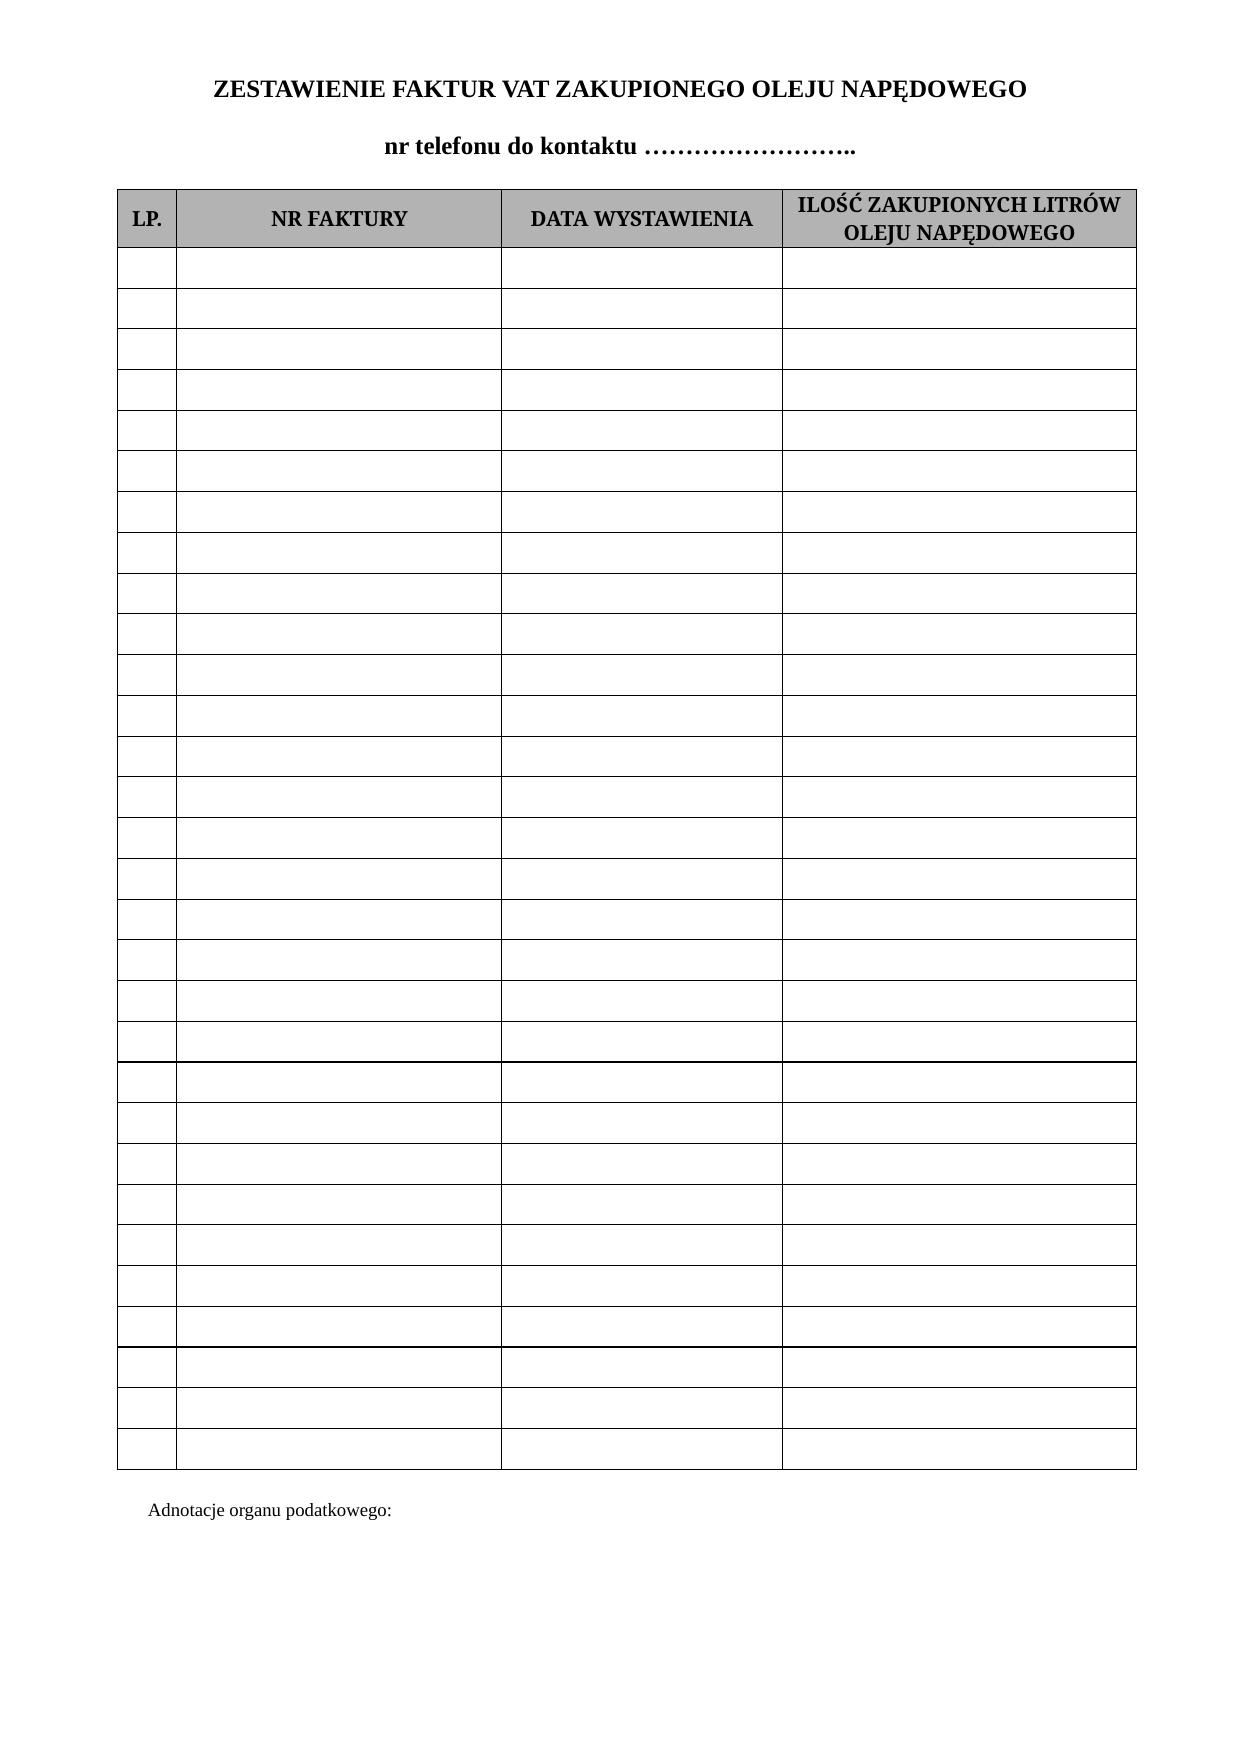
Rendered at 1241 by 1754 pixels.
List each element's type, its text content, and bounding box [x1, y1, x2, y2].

table_cell [177, 1103, 501, 1143]
table_cell [502, 777, 782, 817]
table_cell [502, 533, 782, 573]
table_cell [177, 329, 501, 369]
table_cell [177, 370, 501, 410]
table_cell [783, 248, 1136, 287]
table_cell [502, 1266, 782, 1306]
table_cell [177, 411, 501, 450]
table_cell [177, 1429, 501, 1469]
table_cell [502, 370, 782, 410]
table_header ILOŚĆ ZAKUPIONYCH LITRÓW OLEJU NAPĘDOWEGO [783, 190, 1136, 247]
table_cell [118, 492, 176, 532]
table_cell [177, 859, 501, 898]
table_cell [502, 1307, 782, 1346]
table_cell [783, 1307, 1136, 1346]
table_cell [502, 1225, 782, 1265]
table_cell [783, 1185, 1136, 1224]
table_cell [783, 1388, 1136, 1428]
table_cell [177, 289, 501, 328]
table_cell [118, 1144, 176, 1183]
table_cell [502, 1429, 782, 1469]
table_cell [118, 289, 176, 328]
table_cell [502, 329, 782, 369]
table_cell [177, 1144, 501, 1183]
table_cell [502, 655, 782, 695]
table_cell [783, 981, 1136, 1021]
table_cell [177, 1225, 501, 1265]
table_cell [783, 451, 1136, 491]
table_cell [177, 492, 501, 532]
table_cell [783, 777, 1136, 817]
table_cell [783, 1348, 1136, 1387]
table_cell [783, 655, 1136, 695]
table_cell [118, 1348, 176, 1387]
table_cell [177, 696, 501, 736]
table_cell [502, 411, 782, 450]
table_cell [177, 614, 501, 654]
table_cell [118, 696, 176, 736]
table_cell [783, 737, 1136, 776]
table_cell [118, 1429, 176, 1469]
table_cell [118, 1103, 176, 1143]
table_cell [118, 940, 176, 980]
table_cell [502, 574, 782, 613]
table_cell [502, 451, 782, 491]
text Adnotacje organu podatkowego: [148, 1498, 1093, 1520]
table_cell [118, 1388, 176, 1428]
table_cell [177, 1348, 501, 1387]
table_cell [177, 451, 501, 491]
table_cell [118, 574, 176, 613]
table_cell [783, 1144, 1136, 1183]
table_cell [783, 900, 1136, 939]
table_cell [118, 981, 176, 1021]
table_cell [118, 859, 176, 898]
table_cell [177, 737, 501, 776]
table_cell [118, 451, 176, 491]
table_cell [783, 370, 1136, 410]
table_cell [118, 1063, 176, 1102]
table_cell [177, 1022, 501, 1061]
table_cell [783, 1103, 1136, 1143]
text nr telefonu do kontaktu …………………….. [148, 131, 1093, 160]
table_cell [177, 1307, 501, 1346]
table_cell [502, 1022, 782, 1061]
table_cell [502, 248, 782, 287]
table_cell [177, 1388, 501, 1428]
table_cell [783, 1063, 1136, 1102]
table_cell [502, 696, 782, 736]
table_cell [502, 289, 782, 328]
table_cell [118, 1225, 176, 1265]
table_header DATA WYSTAWIENIA [502, 190, 782, 247]
table_cell [177, 655, 501, 695]
table_cell [502, 1388, 782, 1428]
table_cell [502, 737, 782, 776]
table_cell [118, 248, 176, 287]
table_cell [118, 655, 176, 695]
table_cell [177, 940, 501, 980]
table_cell [783, 574, 1136, 613]
text ZESTAWIENIE FAKTUR VAT ZAKUPIONEGO OLEJU NAPĘDOWEGO [148, 74, 1093, 103]
table_cell [177, 1063, 501, 1102]
table_cell [783, 329, 1136, 369]
table_cell [783, 1429, 1136, 1469]
table_cell [783, 1022, 1136, 1061]
table_cell [783, 411, 1136, 450]
table_cell [177, 574, 501, 613]
table_cell [118, 818, 176, 858]
table_cell [502, 818, 782, 858]
table_cell [502, 900, 782, 939]
table_cell [502, 1144, 782, 1183]
table_cell [177, 1185, 501, 1224]
table_cell [502, 859, 782, 898]
table_cell [502, 1348, 782, 1387]
table_cell [177, 818, 501, 858]
table_cell [502, 981, 782, 1021]
table_header NR FAKTURY [177, 190, 501, 247]
table_cell [118, 1185, 176, 1224]
table_cell [502, 492, 782, 532]
table_cell [502, 614, 782, 654]
table_cell [177, 777, 501, 817]
table_cell [783, 1225, 1136, 1265]
table_cell [783, 533, 1136, 573]
table_cell [118, 370, 176, 410]
table_cell [783, 1266, 1136, 1306]
table_cell [783, 492, 1136, 532]
table_cell [118, 1266, 176, 1306]
table_cell [502, 1103, 782, 1143]
table_cell [783, 614, 1136, 654]
table_cell [783, 940, 1136, 980]
table_cell [783, 289, 1136, 328]
table_cell [118, 1307, 176, 1346]
table_cell [118, 329, 176, 369]
table_cell [177, 900, 501, 939]
table_cell [118, 1022, 176, 1061]
table_cell [118, 614, 176, 654]
table_cell [118, 737, 176, 776]
table_cell [177, 248, 501, 287]
table_cell [177, 533, 501, 573]
table_cell [783, 818, 1136, 858]
table_header LP. [118, 190, 176, 247]
table_cell [502, 1185, 782, 1224]
table_cell [118, 411, 176, 450]
table_cell [783, 859, 1136, 898]
table_cell [177, 981, 501, 1021]
table_cell [502, 1063, 782, 1102]
table_cell [502, 940, 782, 980]
table_cell [177, 1266, 501, 1306]
table_cell [118, 900, 176, 939]
table_cell [118, 777, 176, 817]
table_cell [783, 696, 1136, 736]
table_cell [118, 533, 176, 573]
